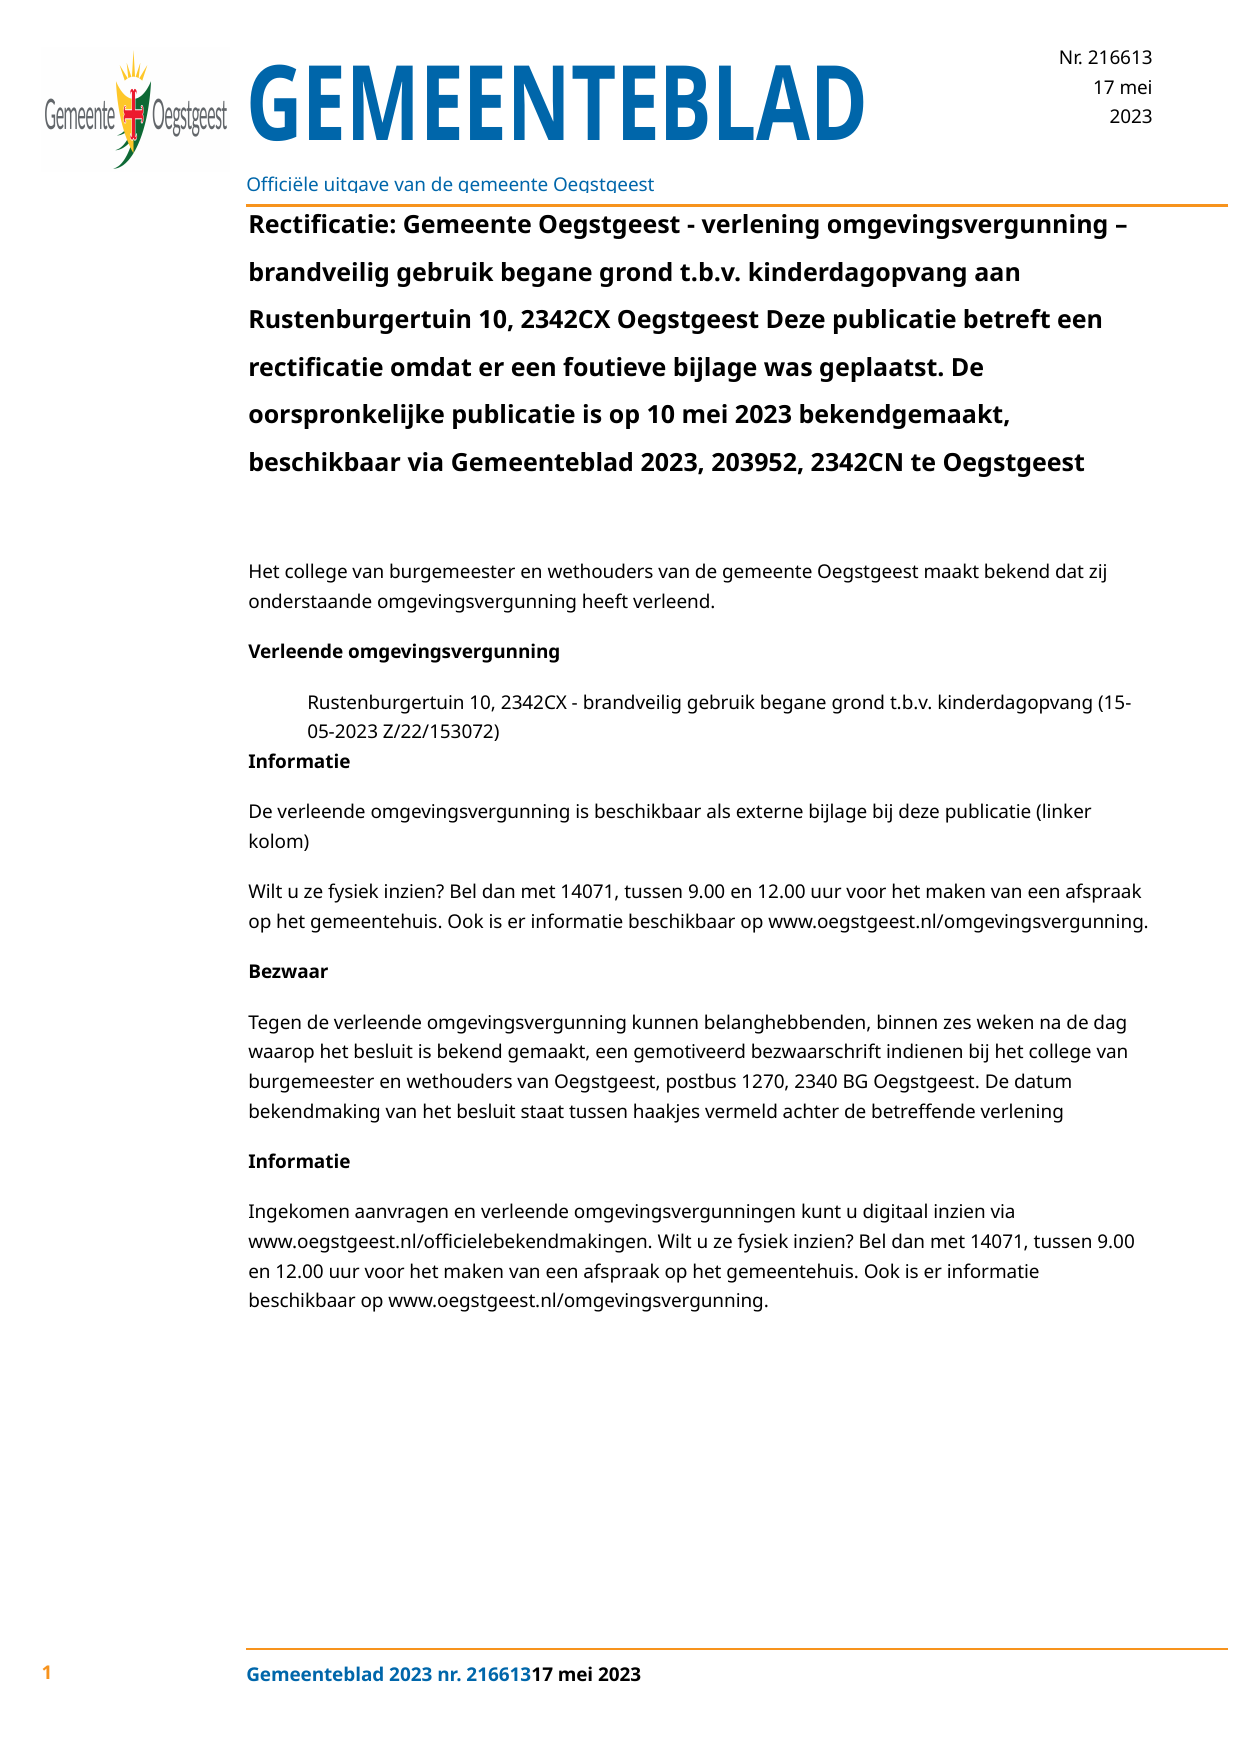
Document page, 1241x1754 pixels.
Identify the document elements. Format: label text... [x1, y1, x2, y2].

text Ingekomen aanvragen en verleende omgevingsvergunningen kunt u digitaal inzien via www.oegstgeest.nl/officielebekendmakingen. Wilt u ze fysiek inzien? Bel dan met 14071, tussen 9.00 en 12.00 uur voor het maken van een afspraak op het gemeentehuis. Ook is er informatie beschikbaar op www.oegstgeest.nl/omgevingsvergunning. [248, 1199, 1152, 1313]
text Het college van burgemeester en wethouders van de gemeente Oegstgeest maakt bekend dat zij onderstaande omgevingsvergunning heeft verleend. [248, 559, 1152, 614]
text Bezwaar [248, 959, 1152, 984]
text De verleende omgevingsvergunning is beschikbaar als externe bijlage bij deze publicatie (linker kolom) [248, 799, 1152, 854]
list Rustenburgertuin 10, 2342CX - brandveilig gebruik begane grond t.b.v. kinderdagopvang (15-05-2023 Z/22/153072) [248, 689, 1152, 744]
text Wilt u ze fysiek inzien? Bel dan met 14071, tussen 9.00 en 12.00 uur voor het maken van een afspraak op het gemeentehuis. Ook is er informatie beschikbaar op www.oegstgeest.nl/omgevingsvergunning. [248, 879, 1152, 934]
text Informatie [248, 1148, 1152, 1174]
text Rectificatie: Gemeente Oegstgeest - verlening omgevingsvergunning – brandveilig gebruik begane grond t.b.v. kinderdagopvang aan Rustenburgertuin 10, 2342CX Oegstgeest Deze publicatie betreft een rectificatie omdat er een foutieve bijlage was geplaatst. De oorspronkelijke publicatie is op 10 mei 2023 bekendgemaakt, beschikbaar via Gemeenteblad 2023, 203952, 2342CN te Oegstgeest [248, 207, 1152, 479]
text Tegen de verleende omgevingsvergunning kunnen belanghebbenden, binnen zes weken na de dag waarop het besluit is bekend gemaakt, een gemotiveerd bezwaarschrift indienen bij het college van burgemeester en wethouders van Oegstgeest, postbus 1270, 2340 BG Oegstgeest. De datum bekendmaking van het besluit staat tussen haakjes vermeld achter de betreffende verlening [248, 1009, 1152, 1124]
picture [41, 47, 231, 172]
text Verleende omgevingsvergunning [248, 639, 1152, 664]
text Informatie [248, 748, 1152, 774]
